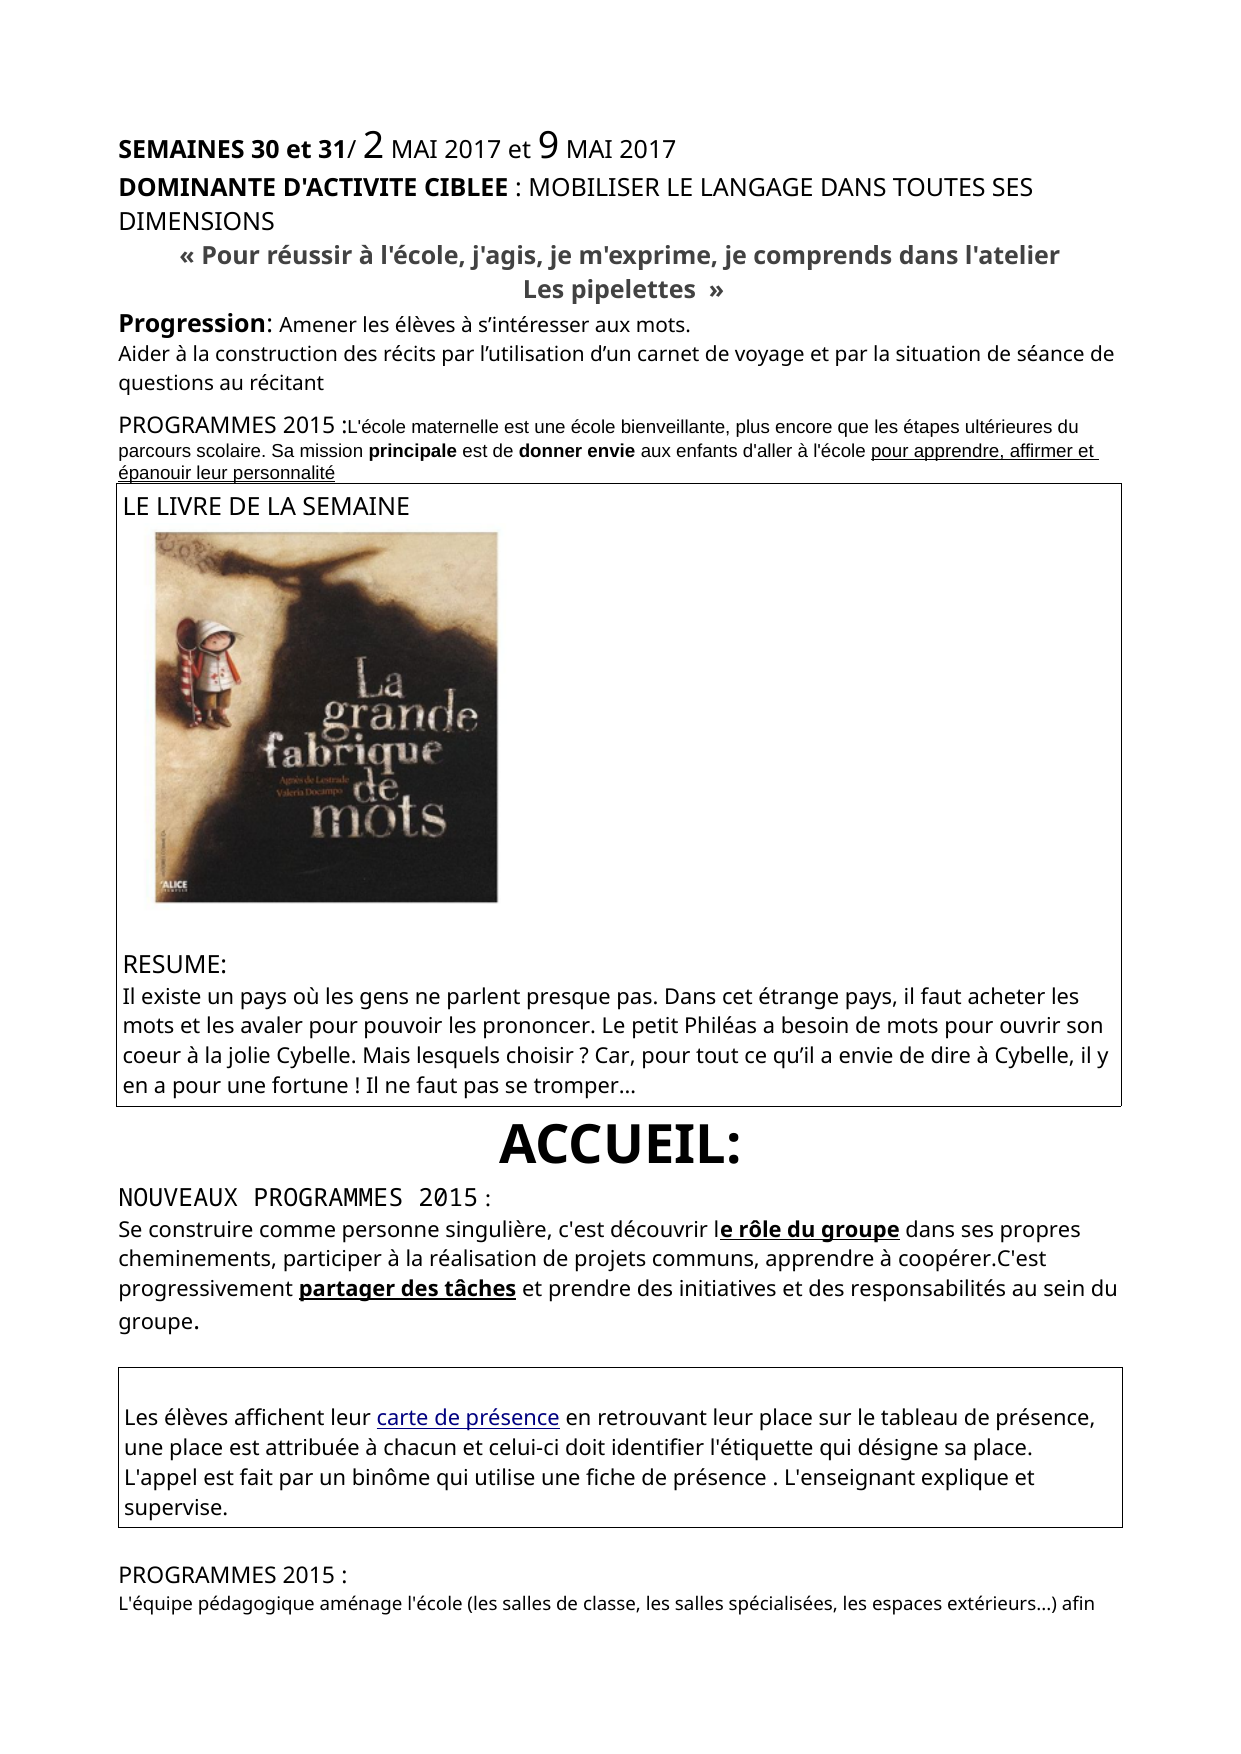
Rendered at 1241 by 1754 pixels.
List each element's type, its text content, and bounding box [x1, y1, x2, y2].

text L'équipe pédagogique aménage l'école (les salles de classe, les salles spécialisées, les espaces extérieurs...) afin [118, 1590, 1122, 1615]
text « Pour réussir à l'école, j'agis, je m'exprime, je comprends dans l'atelier [118, 237, 1122, 271]
table_header Les élèves affichent leur carte de présence en retrouvant leur place sur le tableau de présence, une place est attribuée à chacun et celui-ci doit identifier l'étiquette qui désigne sa place. L'appel est fait par un binôme qui utilise une fiche de présence . L'enseignant explique et supervise. [119, 1368, 1122, 1527]
text PROGRAMMES 2015 : [118, 1559, 1122, 1590]
text ACCUEIL: [118, 1106, 1122, 1179]
text NOUVEAUX PROGRAMMES 2015 : [118, 1179, 1122, 1213]
text Les pipelettes » [118, 271, 1122, 305]
text Progression: Amener les élèves à s’intéresser aux mots. [118, 305, 1122, 339]
text Se construire comme personne singulière, c'est découvrir le rôle du groupe dans ses propres cheminements, participer à la réalisation de projets communs, apprendre à coopérer.C'est progressivement partager des tâches et prendre des initiatives et des responsabilités au sein du groupe. [118, 1213, 1122, 1337]
text PROGRAMMES 2015 :L'école maternelle est une école bienveillante, plus encore que les étapes ultérieures du parcours scolaire. Sa mission principale est de donner envie aux enfants d'aller à l'école pour apprendre, affirmer et épanouir leur personnalité [118, 409, 1122, 483]
picture [132, 523, 522, 913]
text SEMAINES 30 et 31/ 2 MAI 2017 et 9 MAI 2017 [118, 118, 1122, 169]
table_header LE LIVRE DE LA SEMAINE RESUME: Il existe un pays où les gens ne parlent presque pas. Dans cet étrange pays, il faut acheter les mots et les avaler pour pouvoir les prononcer. Le petit Philéas a besoin de mots pour ouvrir son coeur à la jolie Cybelle. Mais lesquels choisir ? Car, pour tout ce qu’il a envie de dire à Cybelle, il y en a pour une fortune ! Il ne faut pas se tromper… [117, 484, 1121, 1106]
text DOMINANTE D'ACTIVITE CIBLEE : MOBILISER LE LANGAGE DANS TOUTES SES DIMENSIONS [118, 169, 1122, 237]
text Aider à la construction des récits par l’utilisation d’un carnet de voyage et par la situation de séance de questions au récitant [118, 339, 1122, 396]
